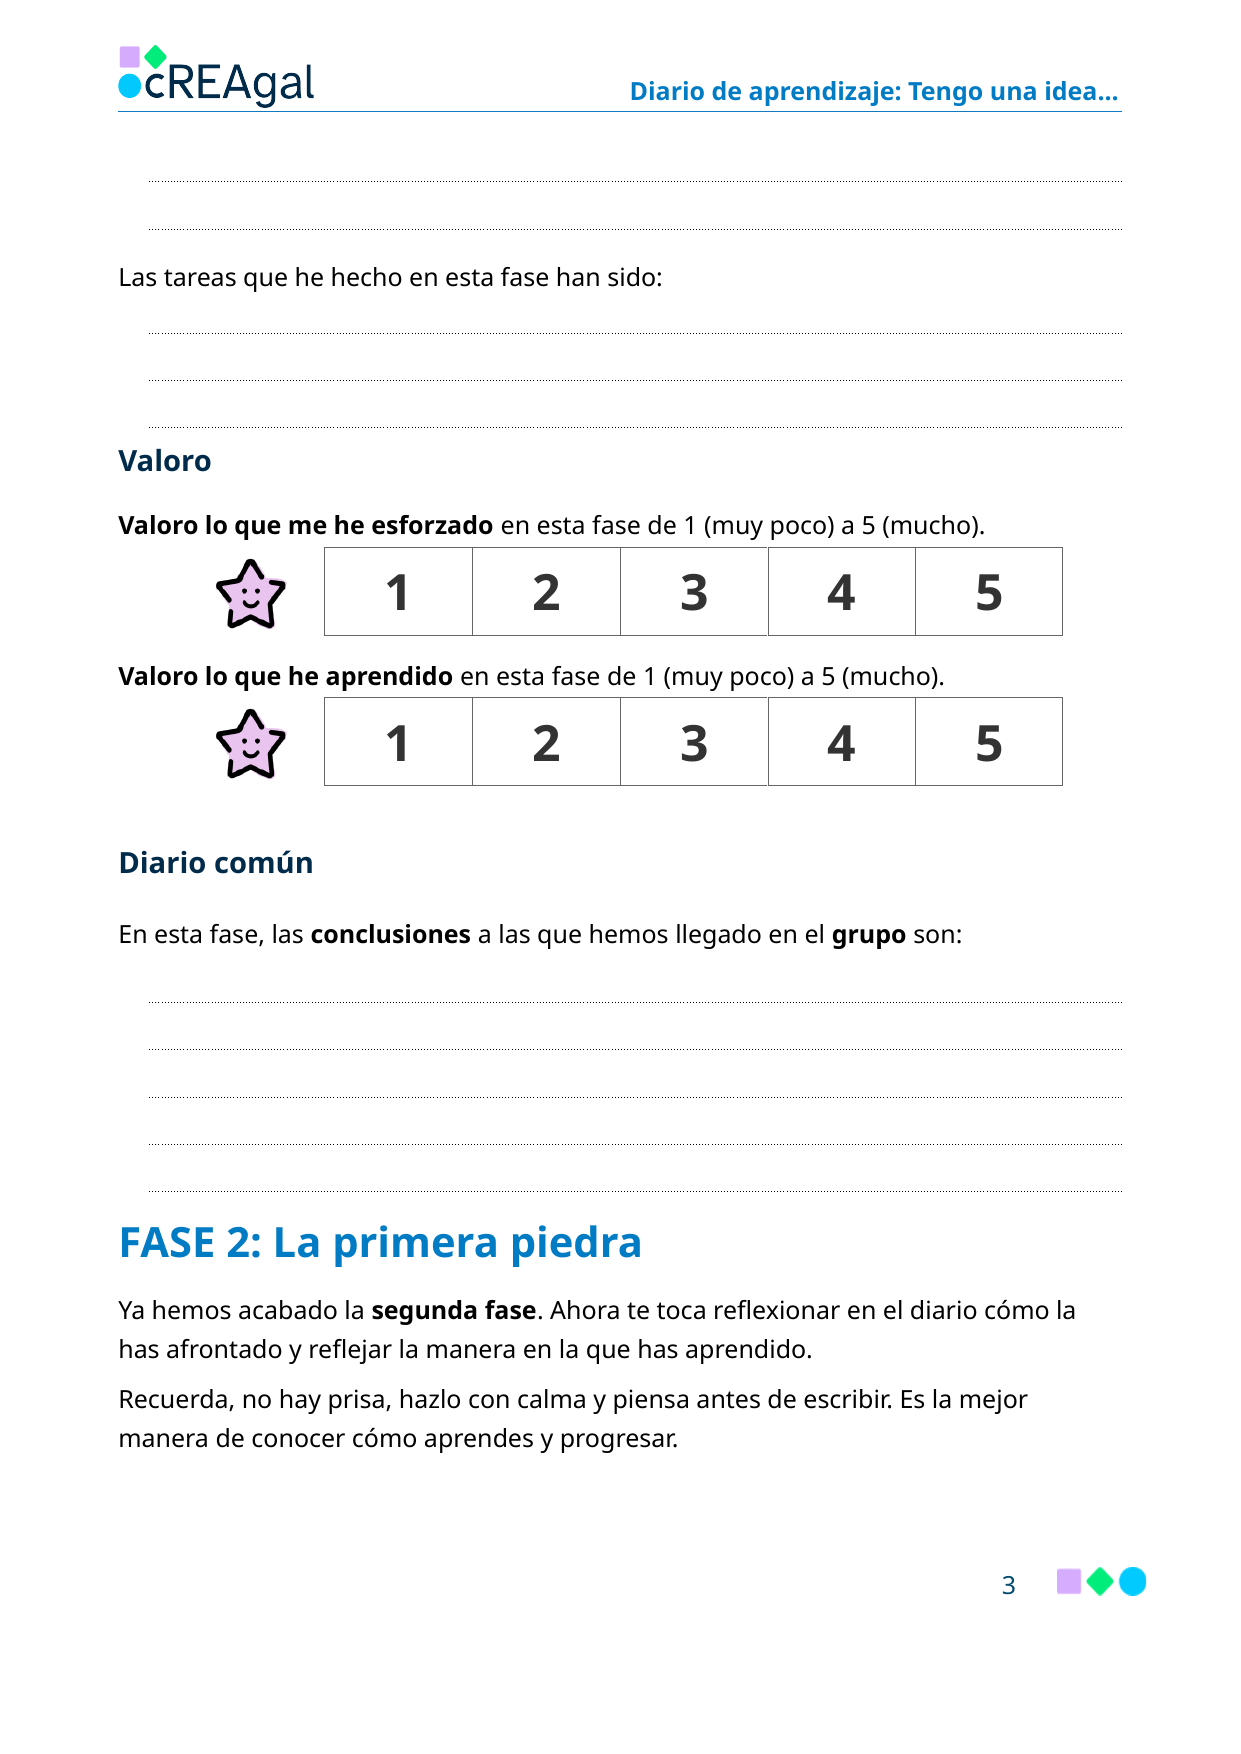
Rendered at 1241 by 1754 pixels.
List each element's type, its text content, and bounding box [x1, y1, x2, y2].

table_header 4 [769, 548, 915, 635]
picture [1057, 1567, 1130, 1596]
picture [118, 45, 314, 108]
text Valoro lo que me he esforzado en esta fase de 1 (muy poco) a 5 (mucho). [118, 508, 1122, 542]
table_header 3 [621, 548, 767, 635]
table_cell [148, 334, 1122, 381]
table_header 2 [473, 698, 620, 785]
table_header 3 [621, 698, 767, 785]
table_header 5 [916, 548, 1062, 635]
table_header 1 [325, 698, 472, 785]
subtitle Valoro [118, 440, 1122, 480]
table_cell [148, 135, 1122, 182]
table_cell [148, 1098, 1122, 1145]
table_cell [148, 183, 1122, 230]
picture [208, 703, 293, 784]
subtitle Diario común [118, 842, 1122, 882]
table_header 4 [769, 698, 915, 785]
table_cell [148, 1003, 1122, 1050]
table_header [177, 547, 324, 636]
text Las tareas que he hecho en esta fase han sido: [118, 259, 1122, 293]
picture [208, 552, 293, 634]
table_cell [148, 1050, 1122, 1098]
table_cell [148, 381, 1122, 428]
table_header [148, 299, 1122, 334]
picture [1137, 1567, 1147, 1578]
subtitle FASE 2: La primera piedra [118, 1213, 1122, 1270]
table_header 1 [325, 548, 472, 635]
table_header [148, 956, 1122, 1003]
table_header [177, 697, 324, 786]
text Recuerda, no hay prisa, hazlo con calma y piensa antes de escribir. Es la mejor manera de conocer cómo aprendes y progresar. [118, 1381, 1122, 1455]
table_header 2 [473, 548, 620, 635]
text En esta fase, las conclusiones a las que hemos llegado en el grupo son: [118, 917, 1122, 951]
picture [1136, 1584, 1147, 1596]
table_cell [148, 1145, 1122, 1192]
text Ya hemos acabado la segunda fase. Ahora te toca reflexionar en el diario cómo la has afrontado y reflejar la manera en la que has aprendido. [118, 1293, 1122, 1366]
text Valoro lo que he aprendido en esta fase de 1 (muy poco) a 5 (mucho). [118, 658, 1122, 692]
table_header 5 [916, 698, 1062, 785]
